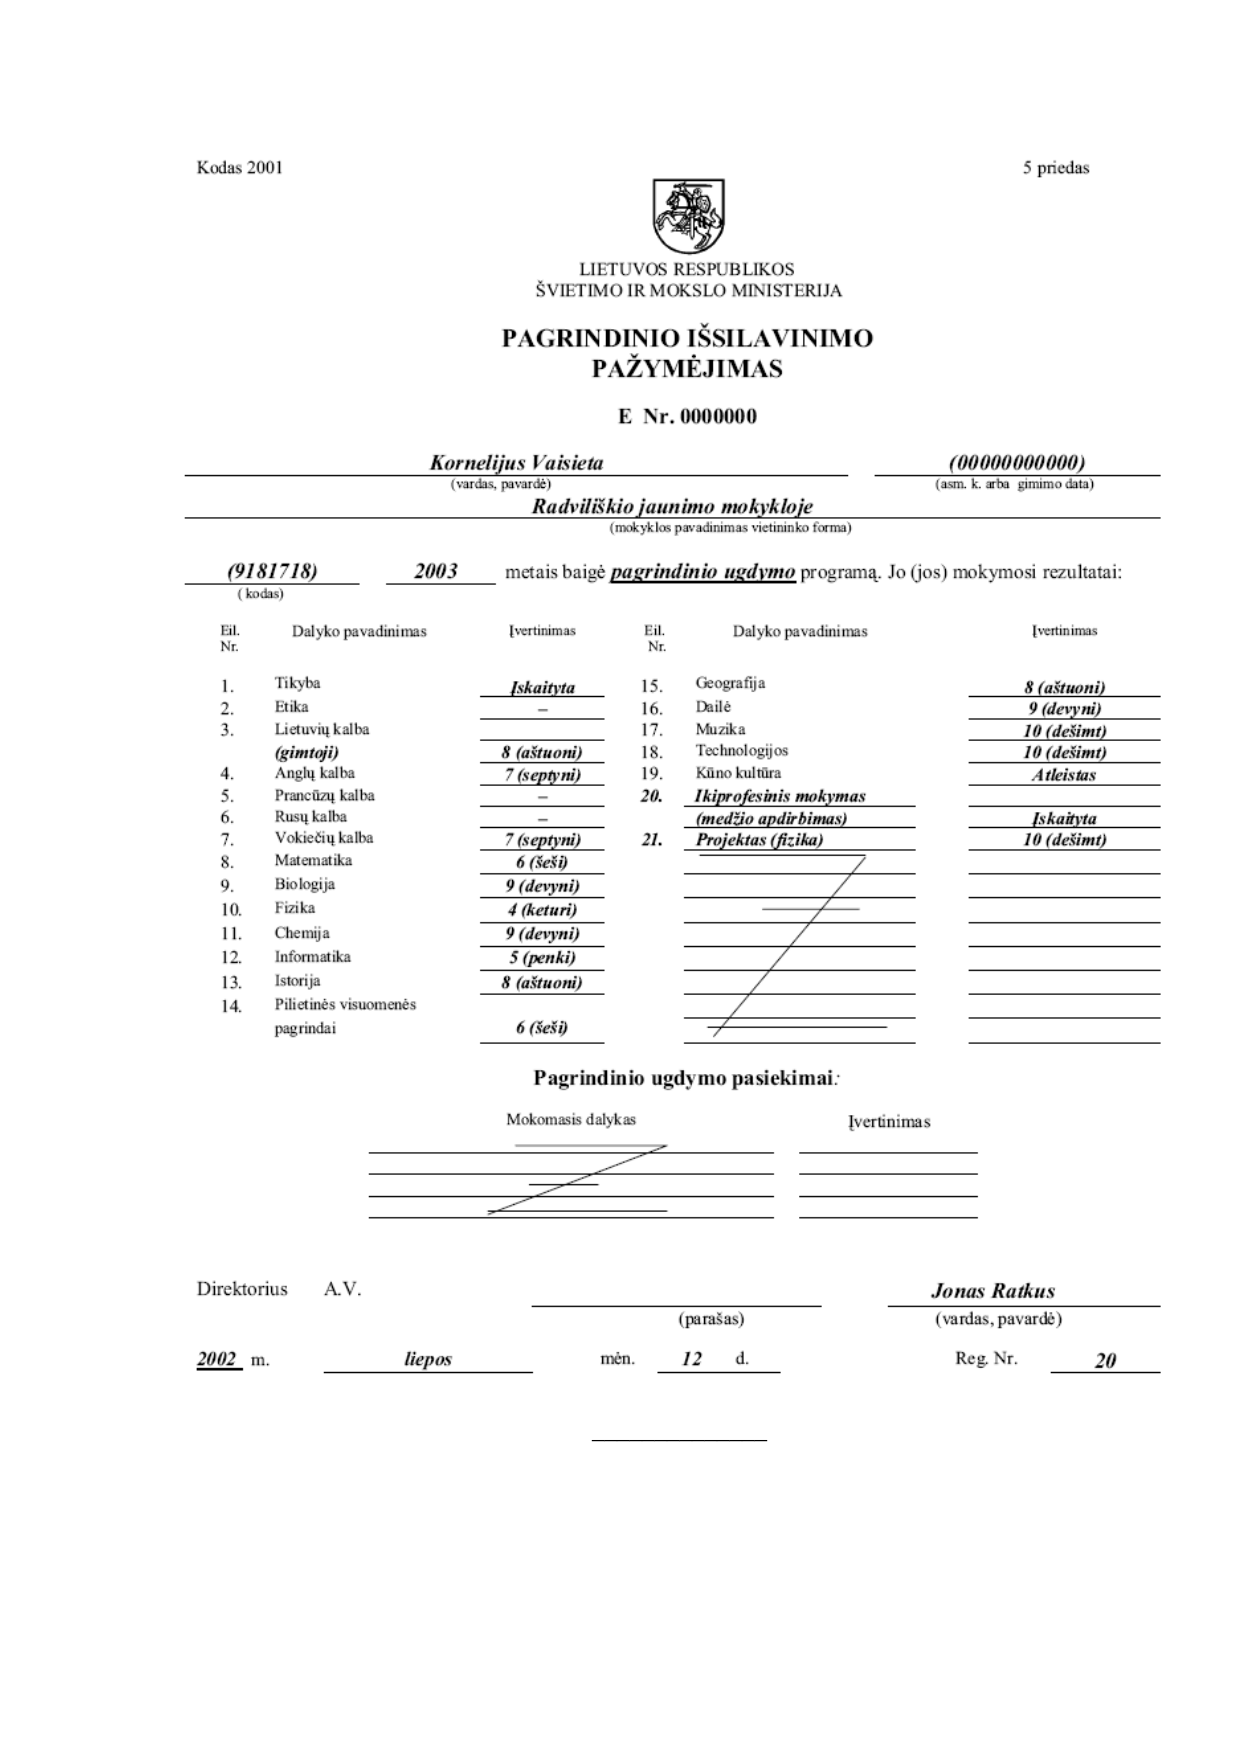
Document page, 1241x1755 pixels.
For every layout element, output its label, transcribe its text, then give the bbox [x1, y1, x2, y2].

text ______________ [177, 1415, 1181, 1443]
